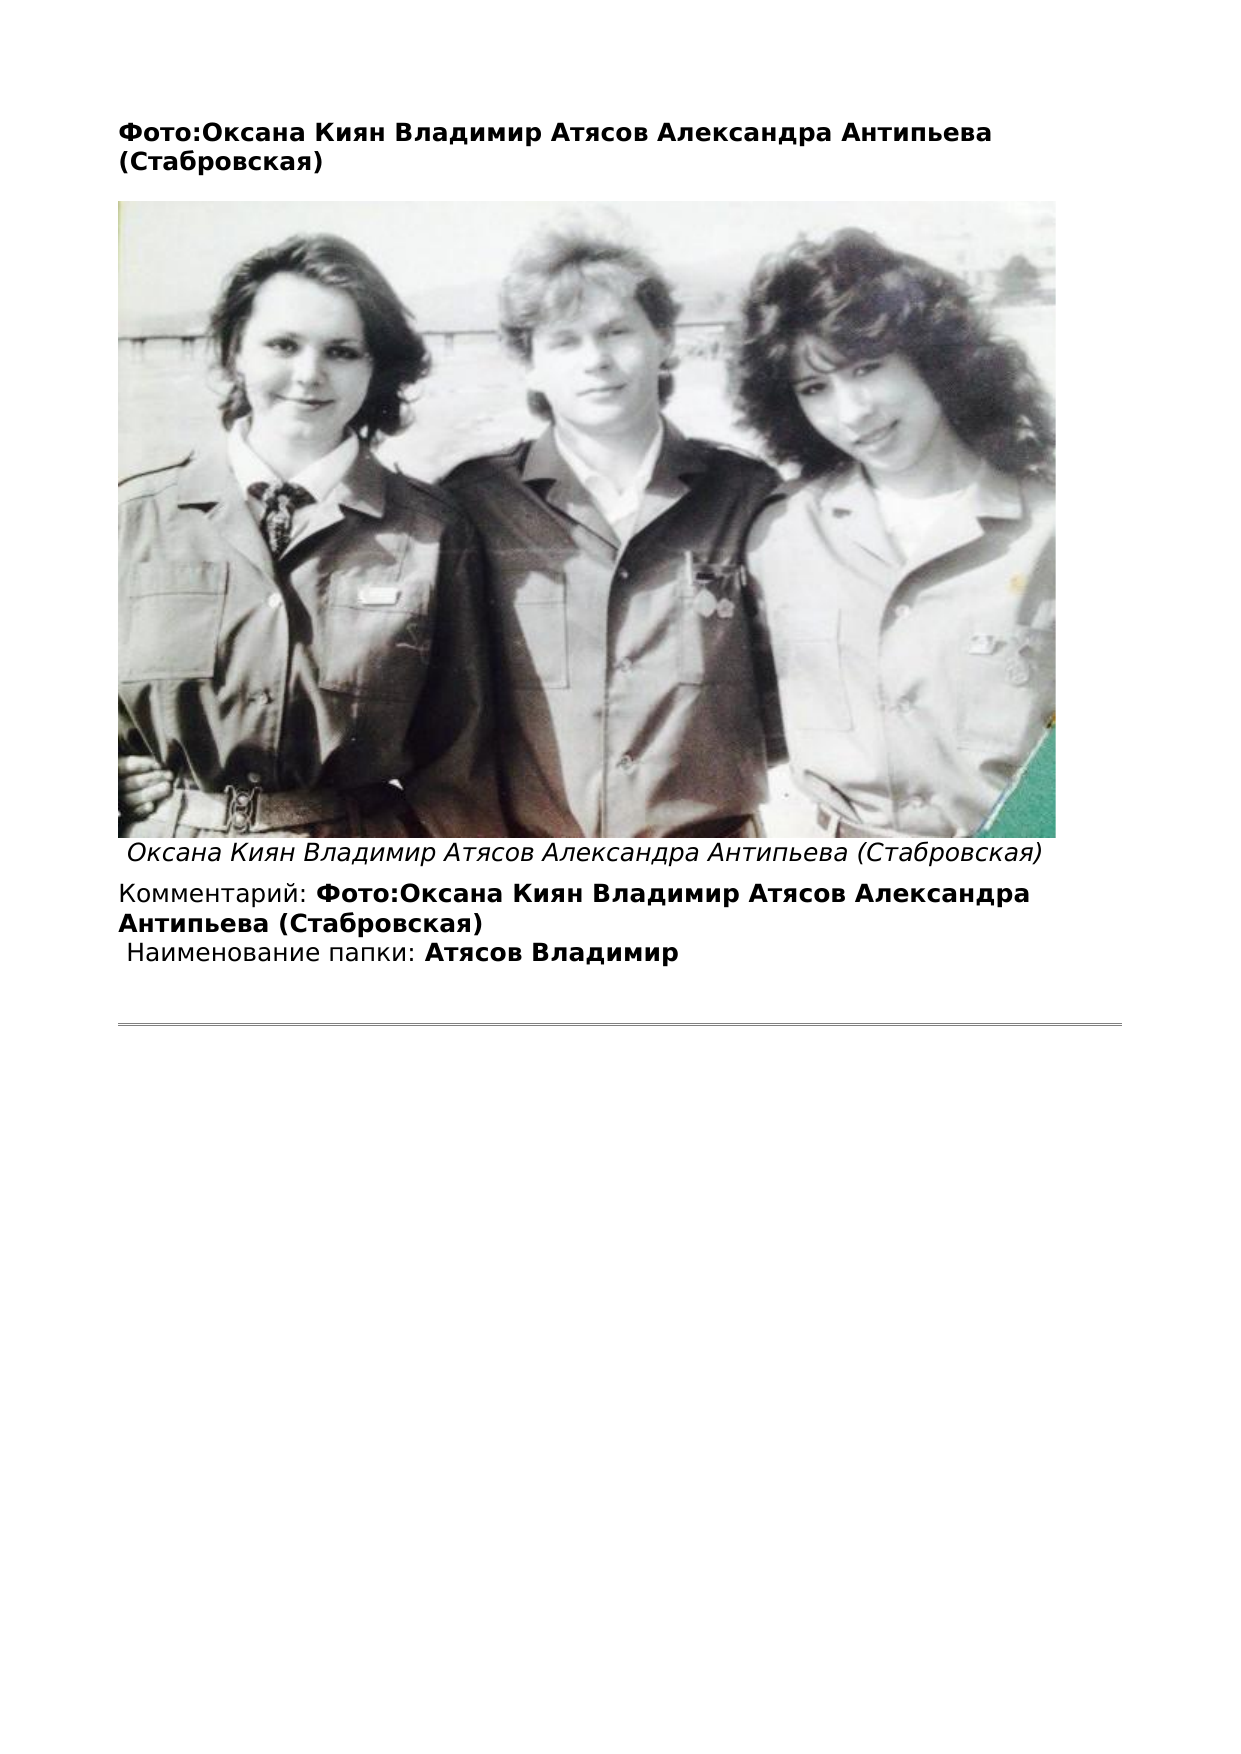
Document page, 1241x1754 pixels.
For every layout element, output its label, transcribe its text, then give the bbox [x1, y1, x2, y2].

subtitle Фото:Оксана Киян Владимир Атясов Александра Антипьева (Стабровская) [118, 118, 1122, 176]
text Оксана Киян Владимир Атясов Александра Антипьева (Стабровская) [118, 838, 1056, 867]
text Комментарий: Фото:Оксана Киян Владимир Атясов Александра Антипьева (Стабровская) Наименование папки: Атясов Владимир [118, 879, 1122, 996]
picture [118, 201, 1056, 838]
